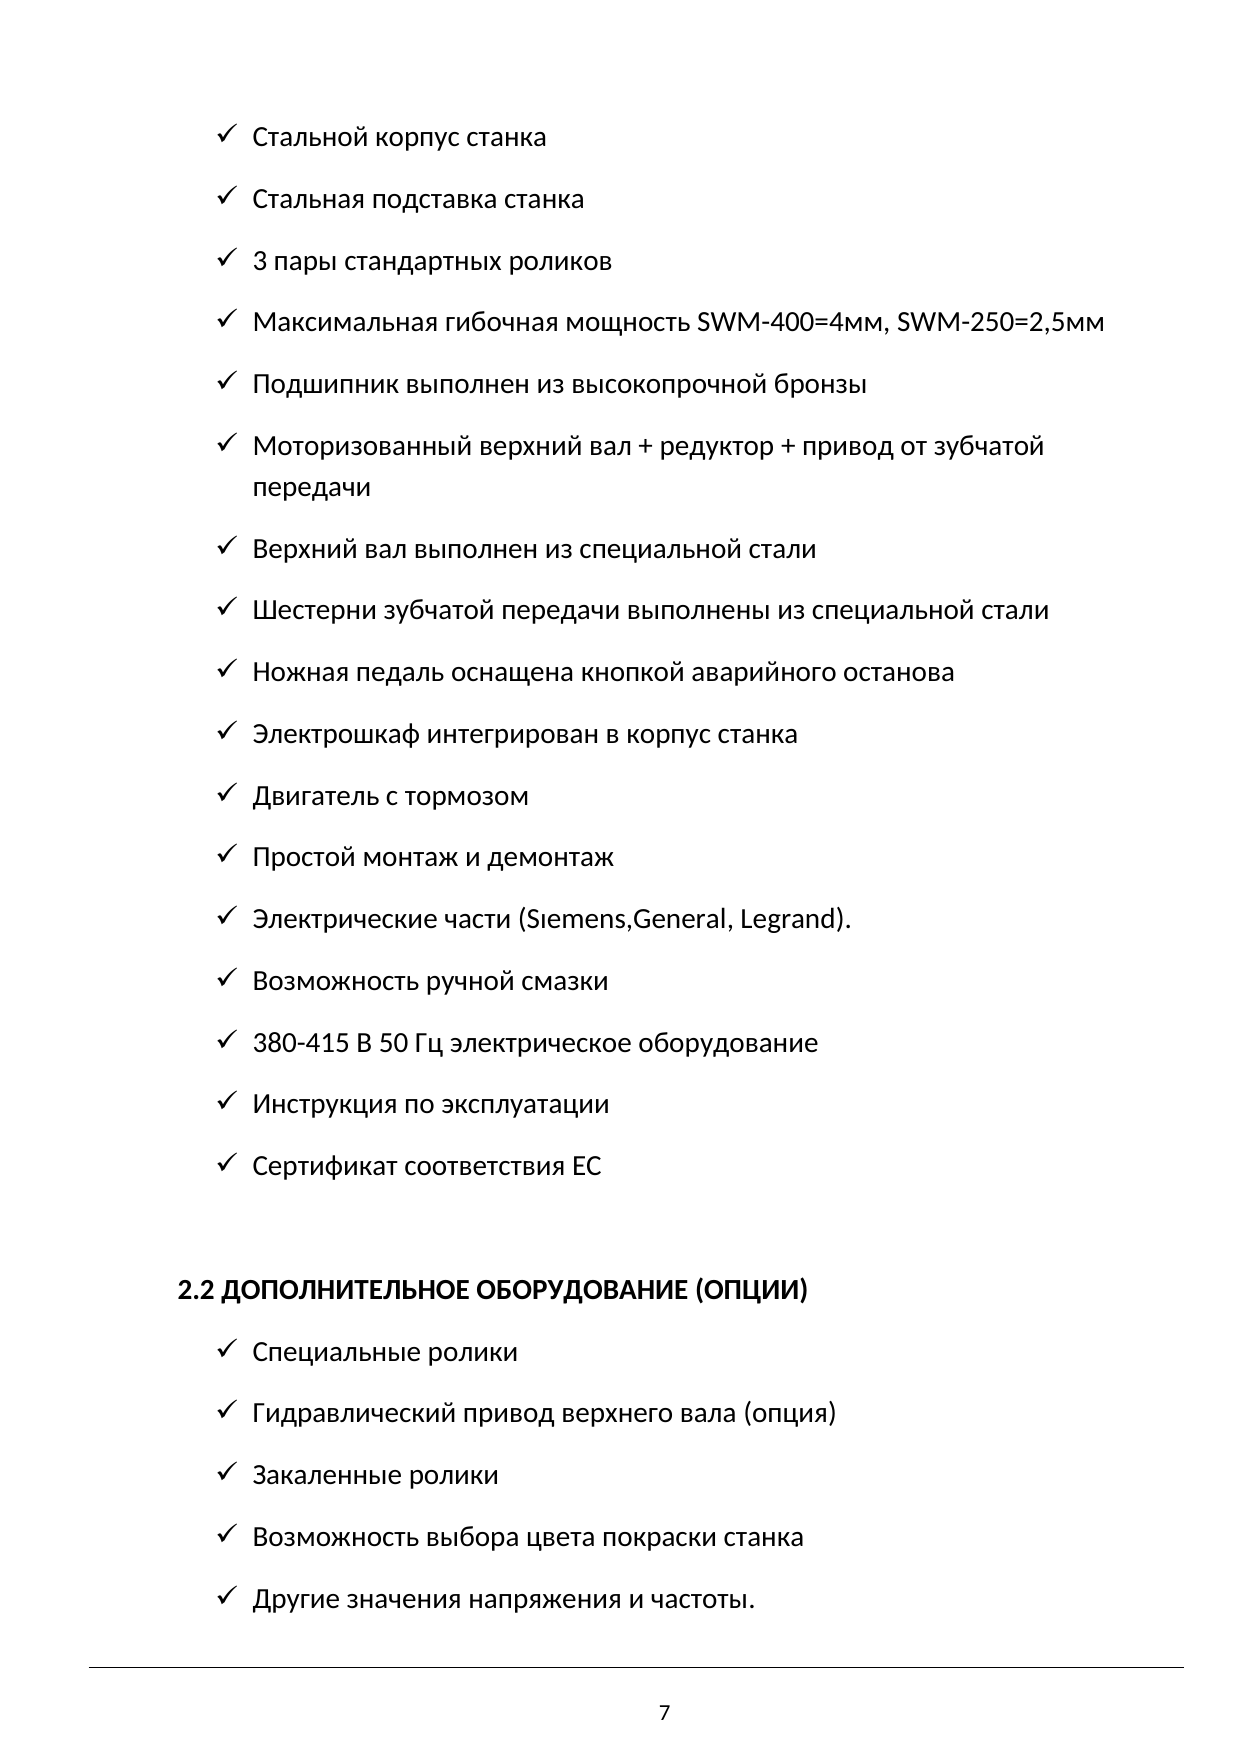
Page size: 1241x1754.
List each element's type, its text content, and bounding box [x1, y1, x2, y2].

list Возможность выбора цвета покраски станка [215, 1518, 1152, 1554]
list Гидравлический привод верхнего вала (опция) [215, 1394, 1152, 1430]
list Сертификат соответствия ЕС [215, 1147, 1152, 1183]
list Подшипник выполнен из высокопрочной бронзы [215, 365, 1152, 401]
list Простой монтаж и демонтаж [215, 838, 1152, 874]
list Максимальная гибочная мощность SWM-400=4мм, SWM-250=2,5мм [215, 303, 1152, 339]
list Специальные ролики [215, 1333, 1152, 1368]
list Двигатель с тормозом [215, 777, 1152, 812]
list Инструкция по эксплуатации [215, 1086, 1152, 1121]
list 380-415 В 50 Гц электрическое оборудование [215, 1024, 1152, 1059]
list Ножная педаль оснащена кнопкой аварийного останова [215, 653, 1152, 689]
list 3 пары стандартных роликов [215, 242, 1152, 277]
list Стальной корпус станка [215, 118, 1152, 154]
list Шестерни зубчатой передачи выполнены из специальной стали [215, 591, 1152, 627]
list Закаленные ролики [215, 1456, 1152, 1492]
list Другие значения напряжения и частоты. [215, 1580, 1152, 1615]
text 2.2 ДОПОЛНИТЕЛЬНОЕ ОБОРУДОВАНИЕ (ОПЦИИ) [177, 1271, 1152, 1307]
list Верхний вал выполнен из специальной стали [215, 530, 1152, 565]
list Возможность ручной смазки [215, 962, 1152, 998]
list Электрошкаф интегрирован в корпус станка [215, 715, 1152, 751]
list Стальная подставка станка [215, 180, 1152, 216]
list Моторизованный верхний вал + редуктор + привод от зубчатой передачи [215, 427, 1152, 503]
list Электрические части (Sıemens,General, Legrand). [215, 900, 1152, 936]
